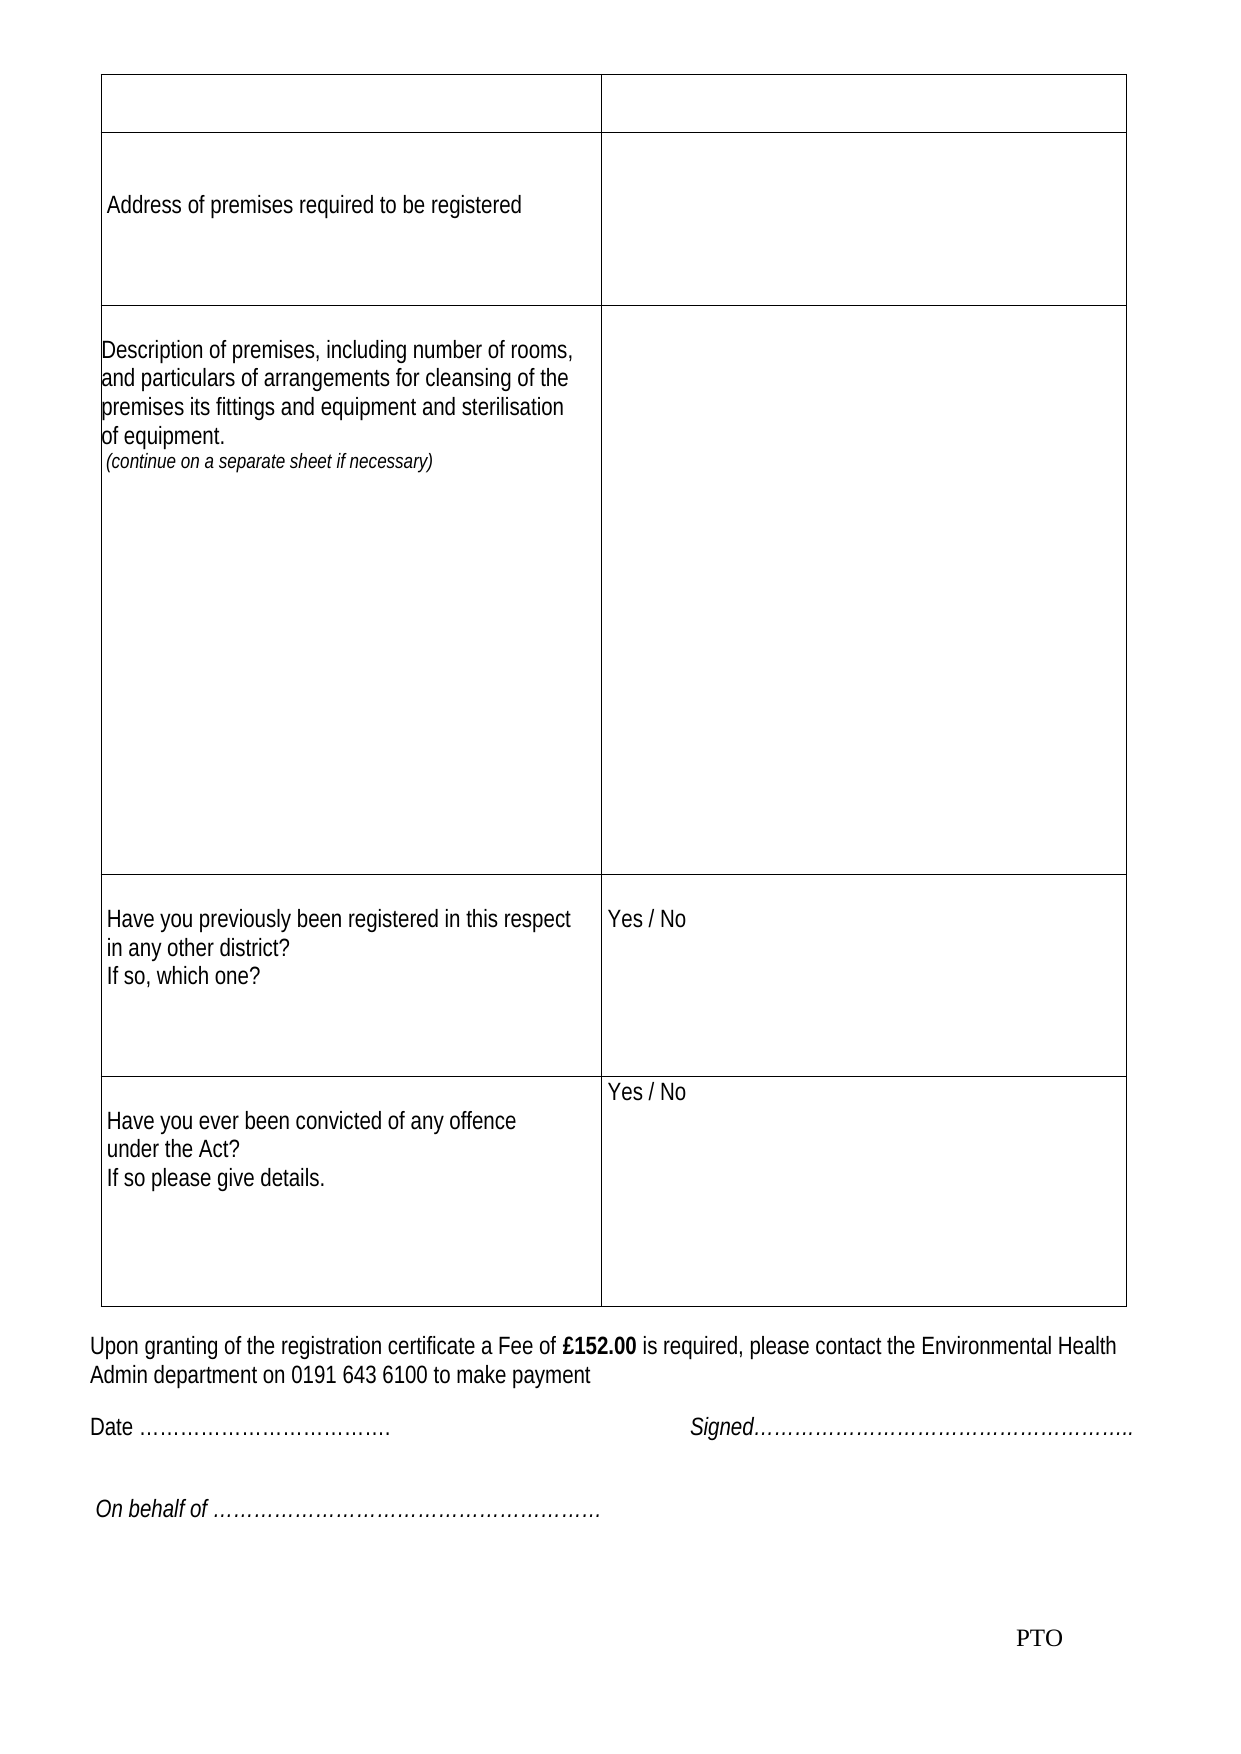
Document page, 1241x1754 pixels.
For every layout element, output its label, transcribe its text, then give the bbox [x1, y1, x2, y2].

text On behalf of ………………………………………………… [90, 1494, 1152, 1522]
table_cell [102, 75, 601, 132]
table_cell [602, 75, 1126, 132]
table_cell Have you previously been registered in this respect in any other district? If so, which one? [102, 875, 601, 1076]
table_cell Description of premises, including number of rooms, and particulars of arrangements for cleansing of the premises its fittings and equipment and sterilisation of equipment. (continue on a separate sheet if necessary) [102, 306, 601, 874]
text Upon granting of the registration certificate a Fee of £152.00 is required, please contact the Environmental Health Admin department on 0191 643 6100 to make payment [90, 1331, 1152, 1388]
table_cell Yes / No [602, 875, 1126, 1076]
table_cell [602, 306, 1126, 874]
table_cell Address of premises required to be registered [102, 133, 601, 305]
table_cell [602, 133, 1126, 305]
text Date ………………………………. Signed……………………………………………….. [90, 1412, 1152, 1441]
table_cell Yes / No [602, 1077, 1126, 1306]
table_cell Have you ever been convicted of any offence under the Act? If so please give details. [102, 1077, 601, 1306]
